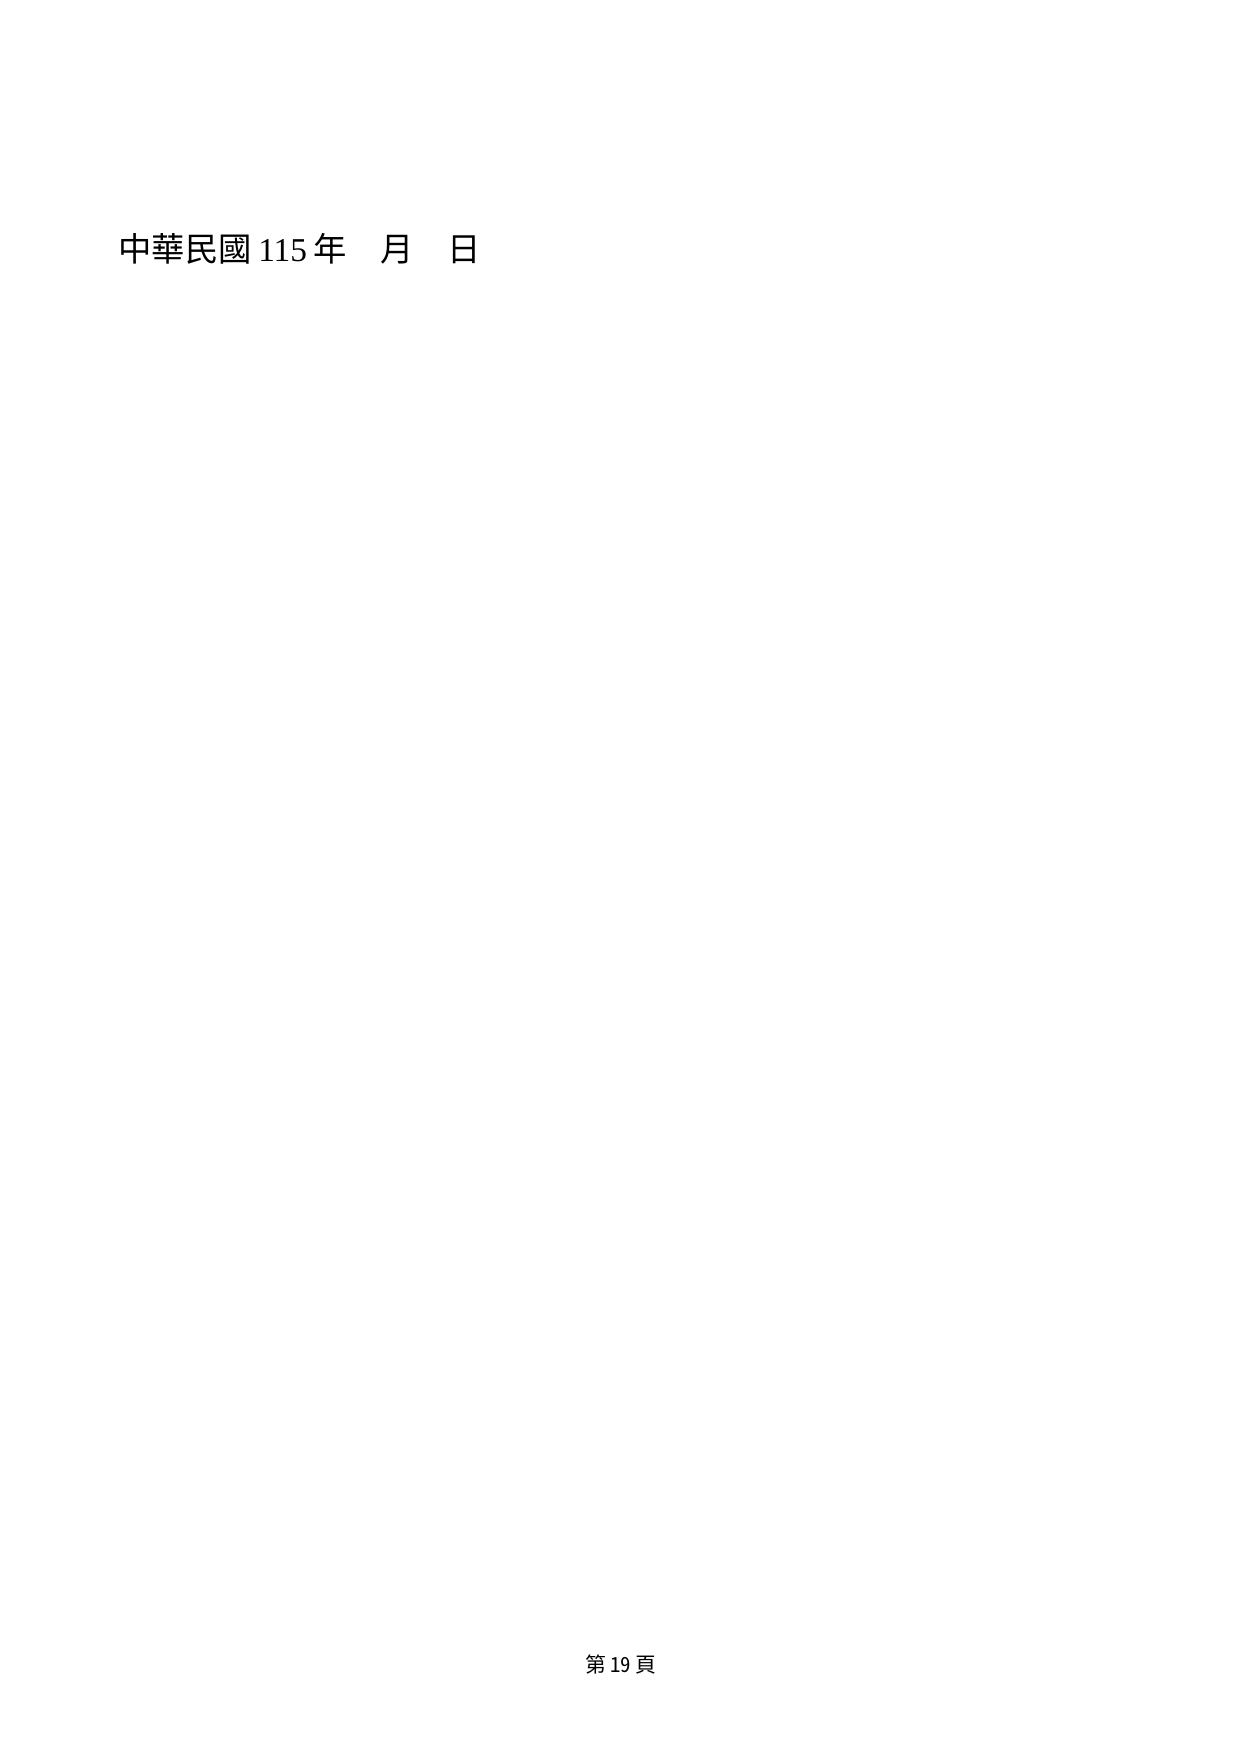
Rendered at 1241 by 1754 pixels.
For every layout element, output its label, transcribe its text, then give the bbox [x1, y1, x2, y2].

text 中華民國115年 月 日 [118, 206, 1122, 268]
